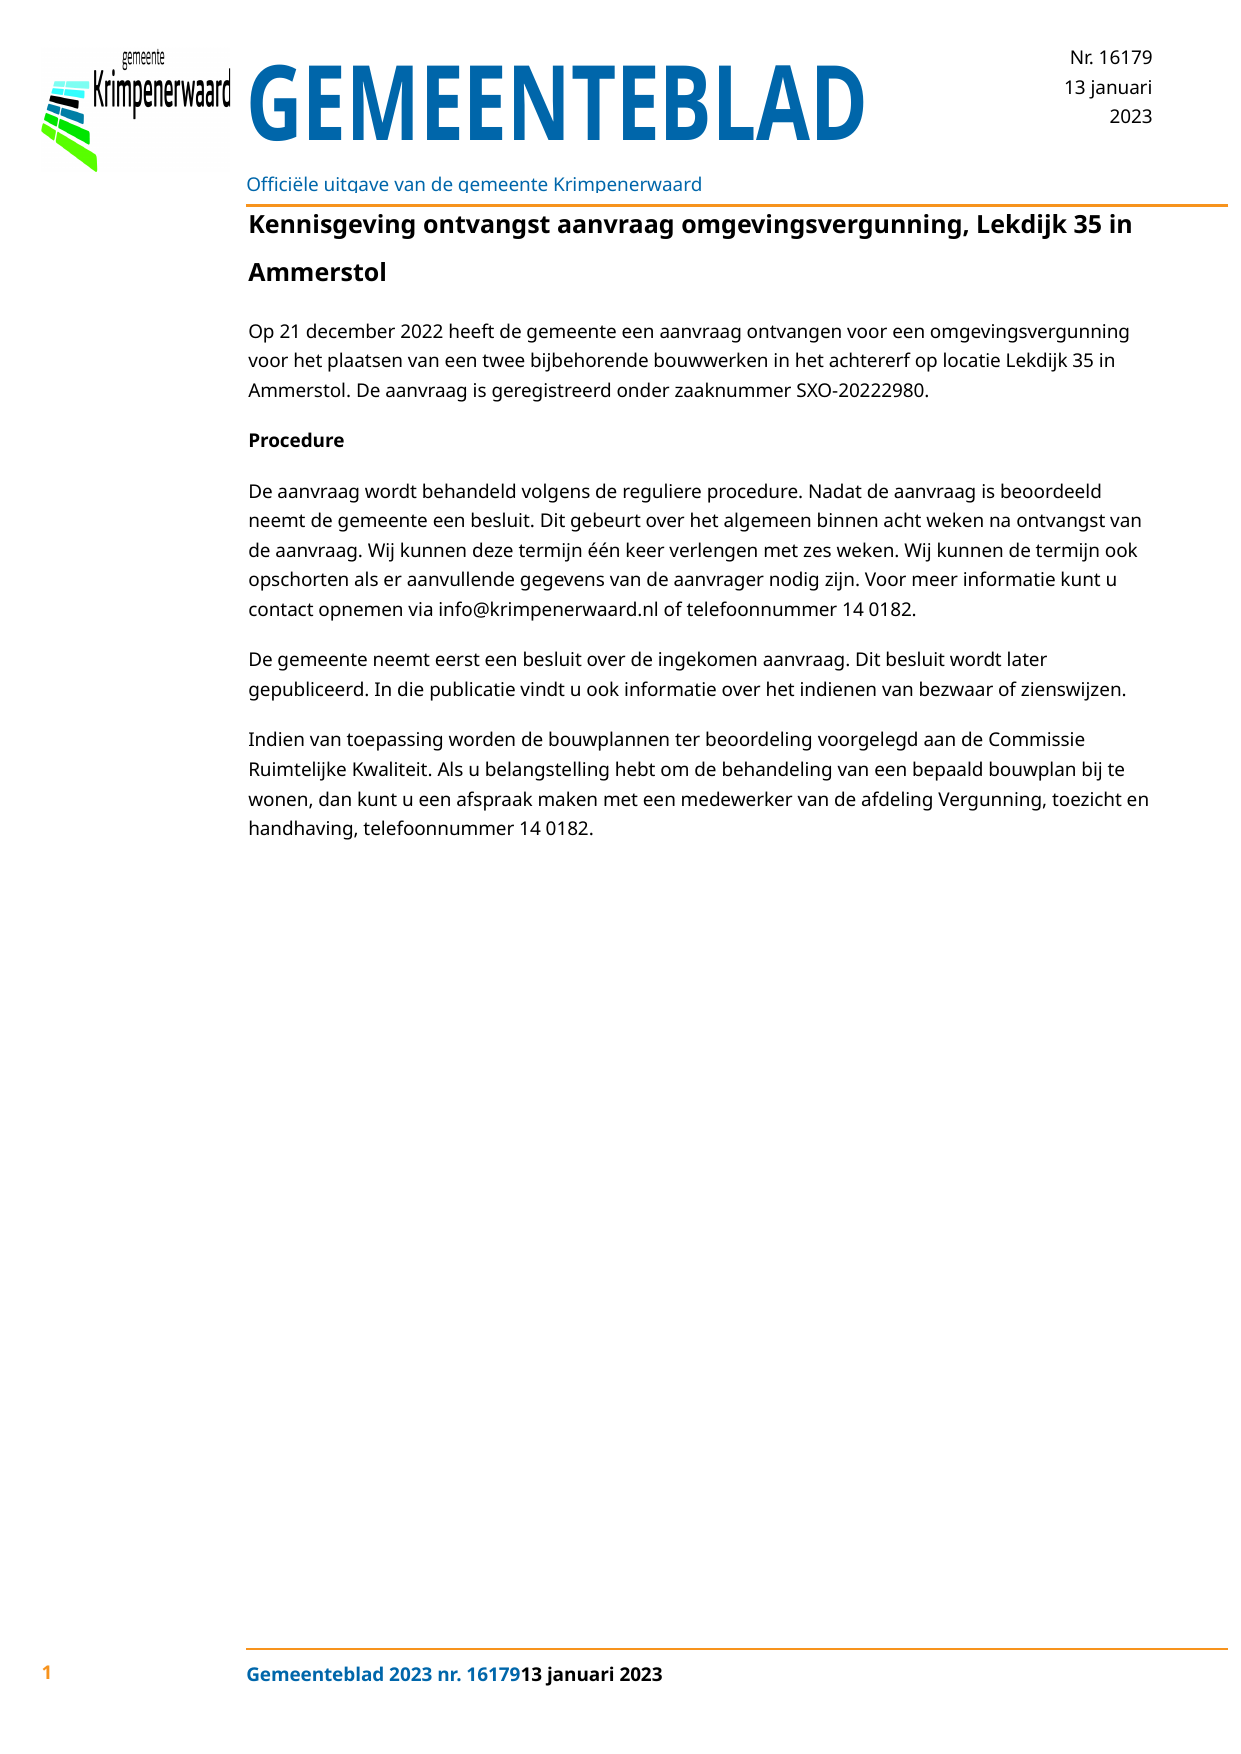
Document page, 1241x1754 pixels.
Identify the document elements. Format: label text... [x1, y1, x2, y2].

text Op 21 december 2022 heeft de gemeente een aanvraag ontvangen voor een omgevingsvergunning voor het plaatsen van een twee bijbehorende bouwwerken in het achtererf op locatie Lekdijk 35 in Ammerstol. De aanvraag is geregistreerd onder zaaknummer SXO-20222980. [248, 318, 1152, 403]
text Indien van toepassing worden de bouwplannen ter beoordeling voorgelegd aan de Commissie Ruimtelijke Kwaliteit. Als u belangstelling hebt om de behandeling van een bepaald bouwplan bij te wonen, dan kunt u een afspraak maken met een medewerker van de afdeling Vergunning, toezicht en handhaving, telefoonnummer 14 0182. [248, 727, 1152, 841]
text Procedure [248, 427, 1152, 453]
text Kennisgeving ontvangst aanvraag omgevingsvergunning, Lekdijk 35 in Ammerstol [248, 207, 1152, 288]
text De gemeente neemt eerst een besluit over de ingekomen aanvraag. Dit besluit wordt later gepubliceerd. In die publicatie vindt u ook informatie over het indienen van bezwaar of zienswijzen. [248, 647, 1152, 702]
picture [41, 47, 231, 172]
text De aanvraag wordt behandeld volgens de reguliere procedure. Nadat de aanvraag is beoordeeld neemt de gemeente een besluit. Dit gebeurt over het algemeen binnen acht weken na ontvangst van de aanvraag. Wij kunnen deze termijn één keer verlengen met zes weken. Wij kunnen de termijn ook opschorten als er aanvullende gegevens van de aanvrager nodig zijn. Voor meer informatie kunt u contact opnemen via info@krimpenerwaard.nl of telefoonnummer 14 0182. [248, 478, 1152, 622]
